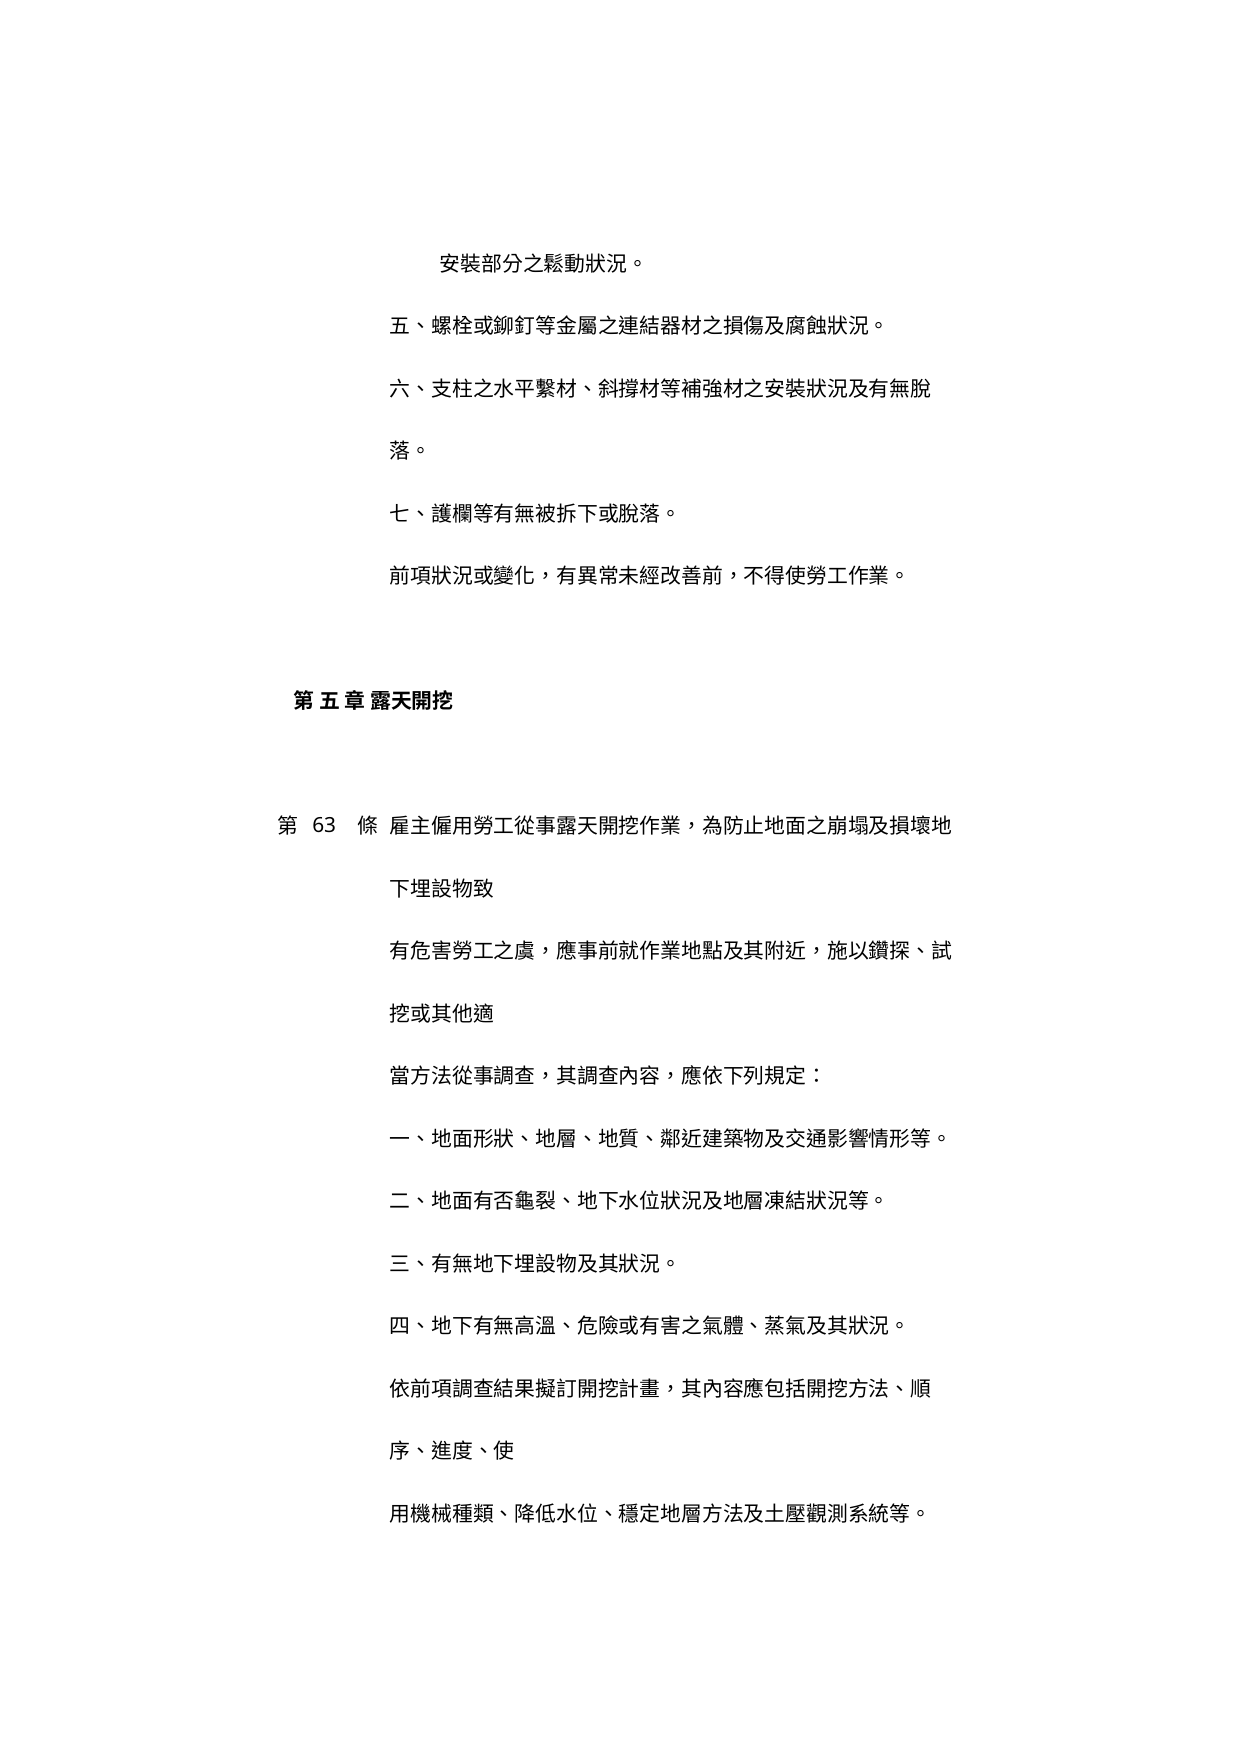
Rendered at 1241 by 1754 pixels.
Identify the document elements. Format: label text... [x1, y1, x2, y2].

table_cell [274, 158, 386, 599]
table_cell 安裝部分之鬆動狀況。 五、螺栓或鉚釘等金屬之連結器材之損傷及腐蝕狀況。 六、支柱之水平繫材、斜撐材等補強材之安裝狀況及有無脫落。 七、護欄等有無被拆下或脫落。 前項狀況或變化，有異常未經改善前，不得使勞工作業。 [386, 158, 966, 599]
table_cell 第 63 條 [274, 724, 386, 1536]
table_cell 第 五 章 露天開挖 [274, 599, 966, 724]
table_cell 雇主僱用勞工從事露天開挖作業，為防止地面之崩塌及損壞地下埋設物致 有危害勞工之虞，應事前就作業地點及其附近，施以鑽探、試挖或其他適 當方法從事調查，其調查內容，應依下列規定： 一、地面形狀、地層、地質、鄰近建築物及交通影響情形等。 二、地面有否龜裂、地下水位狀況及地層凍結狀況等。 三、有無地下埋設物及其狀況。 四、地下有無高溫、危險或有害之氣體、蒸氣及其狀況。 依前項調查結果擬訂開挖計畫，其內容應包括開挖方法、順序、進度、使 用機械種類、降低水位、穩定地層方法及土壓觀測系統等。 [386, 724, 966, 1536]
